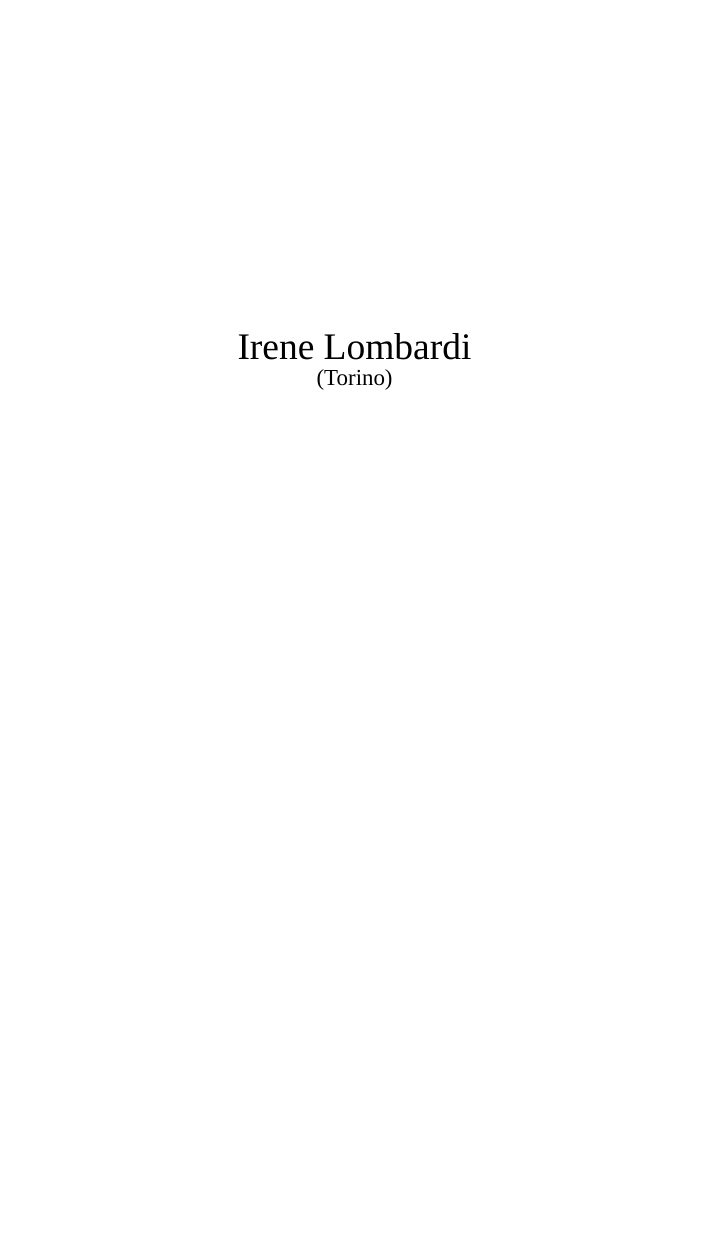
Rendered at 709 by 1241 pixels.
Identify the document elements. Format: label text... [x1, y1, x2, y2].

text (Torino) [88, 368, 620, 390]
text Irene Lombardi [88, 325, 620, 368]
